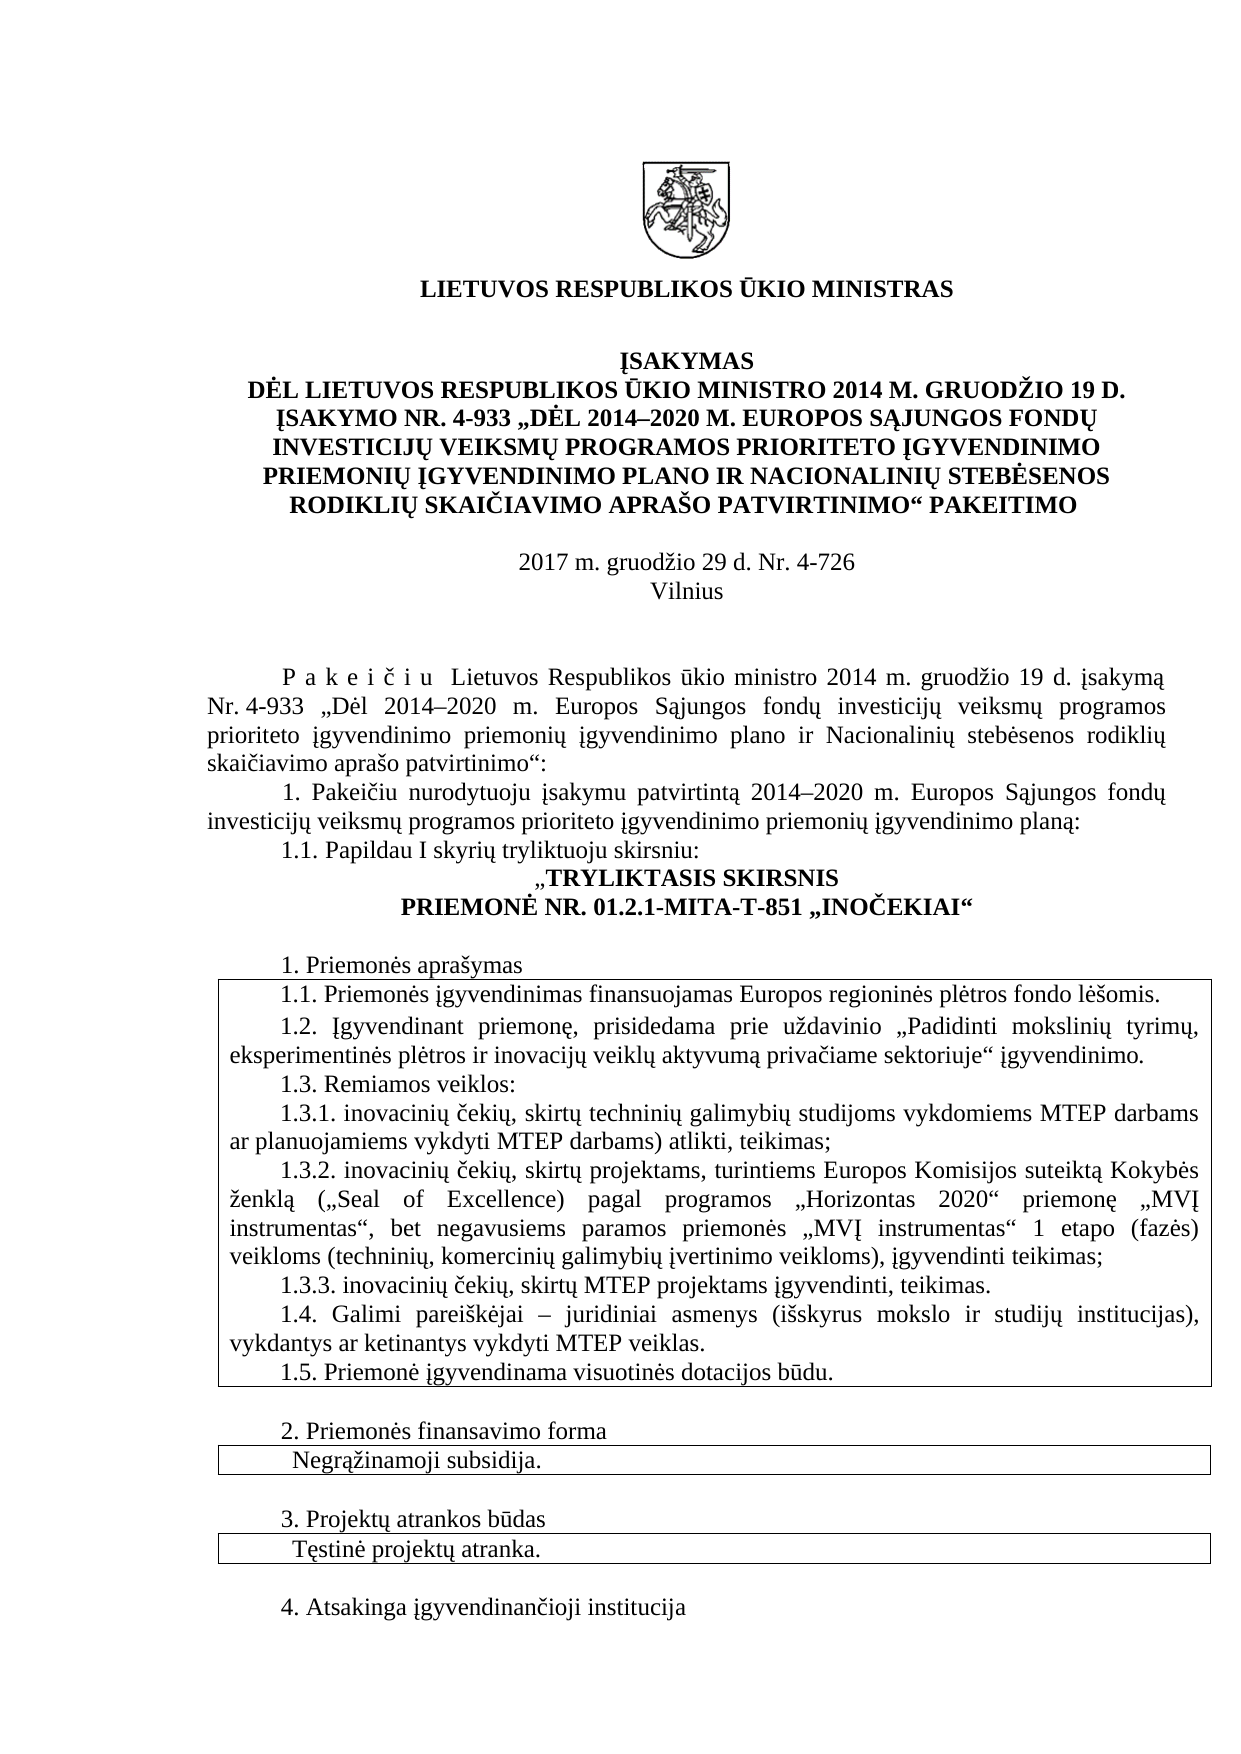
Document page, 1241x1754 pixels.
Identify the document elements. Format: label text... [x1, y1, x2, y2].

text 1. Pakeičiu nurodytuoju įsakymu patvirtintą 2014–2020 m. Europos Sąjungos fondų investicijų veiksmų programos prioriteto įgyvendinimo priemonių įgyvendinimo planą: [207, 777, 1167, 835]
text P a k e i č i u Lietuvos Respublikos ūkio ministro 2014 m. gruodžio 19 d. įsakymą Nr. 4-933 „Dėl 2014–2020 m. Europos Sąjungos fondų investicijų veiksmų programos prioriteto įgyvendinimo priemonių įgyvendinimo plano ir Nacionalinių stebėsenos rodiklių skaičiavimo aprašo patvirtinimo“: [207, 662, 1167, 777]
text 4. Atsakinga įgyvendinančioji institucija [281, 1592, 1167, 1621]
text 2. Priemonės finansavimo forma [281, 1416, 1167, 1444]
table_cell 1.2. Įgyvendinant priemonę, prisidedama prie uždavinio „Padidinti mokslinių tyrimų, eksperimentinės plėtros ir inovacijų veiklų aktyvumą privačiame sektoriuje“ įgyvendinimo. [219, 1011, 1211, 1069]
text 1. Priemonės aprašymas [281, 950, 1167, 978]
text 3. Projektų atrankos būdas [281, 1504, 1167, 1533]
table_header 1.1. Priemonės įgyvendinimas finansuojamas Europos regioninės plėtros fondo lėšomis. [219, 980, 1211, 1011]
table_cell 1.3. Remiamos veiklos: 1.3.1. inovacinių čekių, skirtų techninių galimybių studijoms vykdomiems MTEP darbams ar planuojamiems vykdyti MTEP darbams) atlikti, teikimas; 1.3.2. inovacinių čekių, skirtų projektams, turintiems Europos Komisijos suteiktą Kokybės ženklą („Seal of Excellence) pagal programos „Horizontas 2020“ priemonę „MVĮ instrumentas“, bet negavusiems paramos priemonės „MVĮ instrumentas“ 1 etapo (fazės) veikloms (techninių, komercinių galimybių įvertinimo veikloms), įgyvendinti teikimas; 1.3.3. inovacinių čekių, skirtų MTEP projektams įgyvendinti, teikimas. [219, 1069, 1211, 1299]
text „TRYLIKTASIS SKIRSNIS [207, 863, 1167, 892]
text LIETUVOS RESPUBLIKOS ŪKIO MINISTRAS [207, 274, 1167, 303]
text dėl lietuvos respublikos ūkio ministro 2014 m. gruodžio 19 d. įsakymo Nr. 4-933 „dėl 2014–2020 m. europos sąjungos fondų investicijų veiksmų programos prioriteto įgyvendinimo priemonių įgyvendinimo plano ir Nacionalinių stebėsenos rodiklių skaičiavimo aprašo patvirtinimo“ pakeitimo [207, 375, 1167, 518]
table_cell 1.5. Priemonė įgyvendinama visuotinės dotacijos būdu. [219, 1357, 1211, 1386]
table_header Tęstinė projektų atranka. [219, 1534, 1210, 1563]
text ĮSAKYMAS [207, 317, 1167, 375]
table_cell 1.4. Galimi pareiškėjai – juridiniai asmenys (išskyrus mokslo ir studijų institucijas), vykdantys ar ketinantys vykdyti MTEP veiklas. [219, 1299, 1211, 1357]
table_header Negrąžinamoji subsidija. [219, 1446, 1210, 1474]
text PRIEMONĖ NR. 01.2.1-MITA-T-851 „INOČEKIAI“ [207, 892, 1167, 921]
text 1.1. Papildau I skyrių tryliktuoju skirsniu: [244, 835, 1167, 863]
text 2017 m. gruodžio 29 d. Nr. 4-726 [207, 518, 1167, 576]
text Vilnius [207, 576, 1167, 605]
